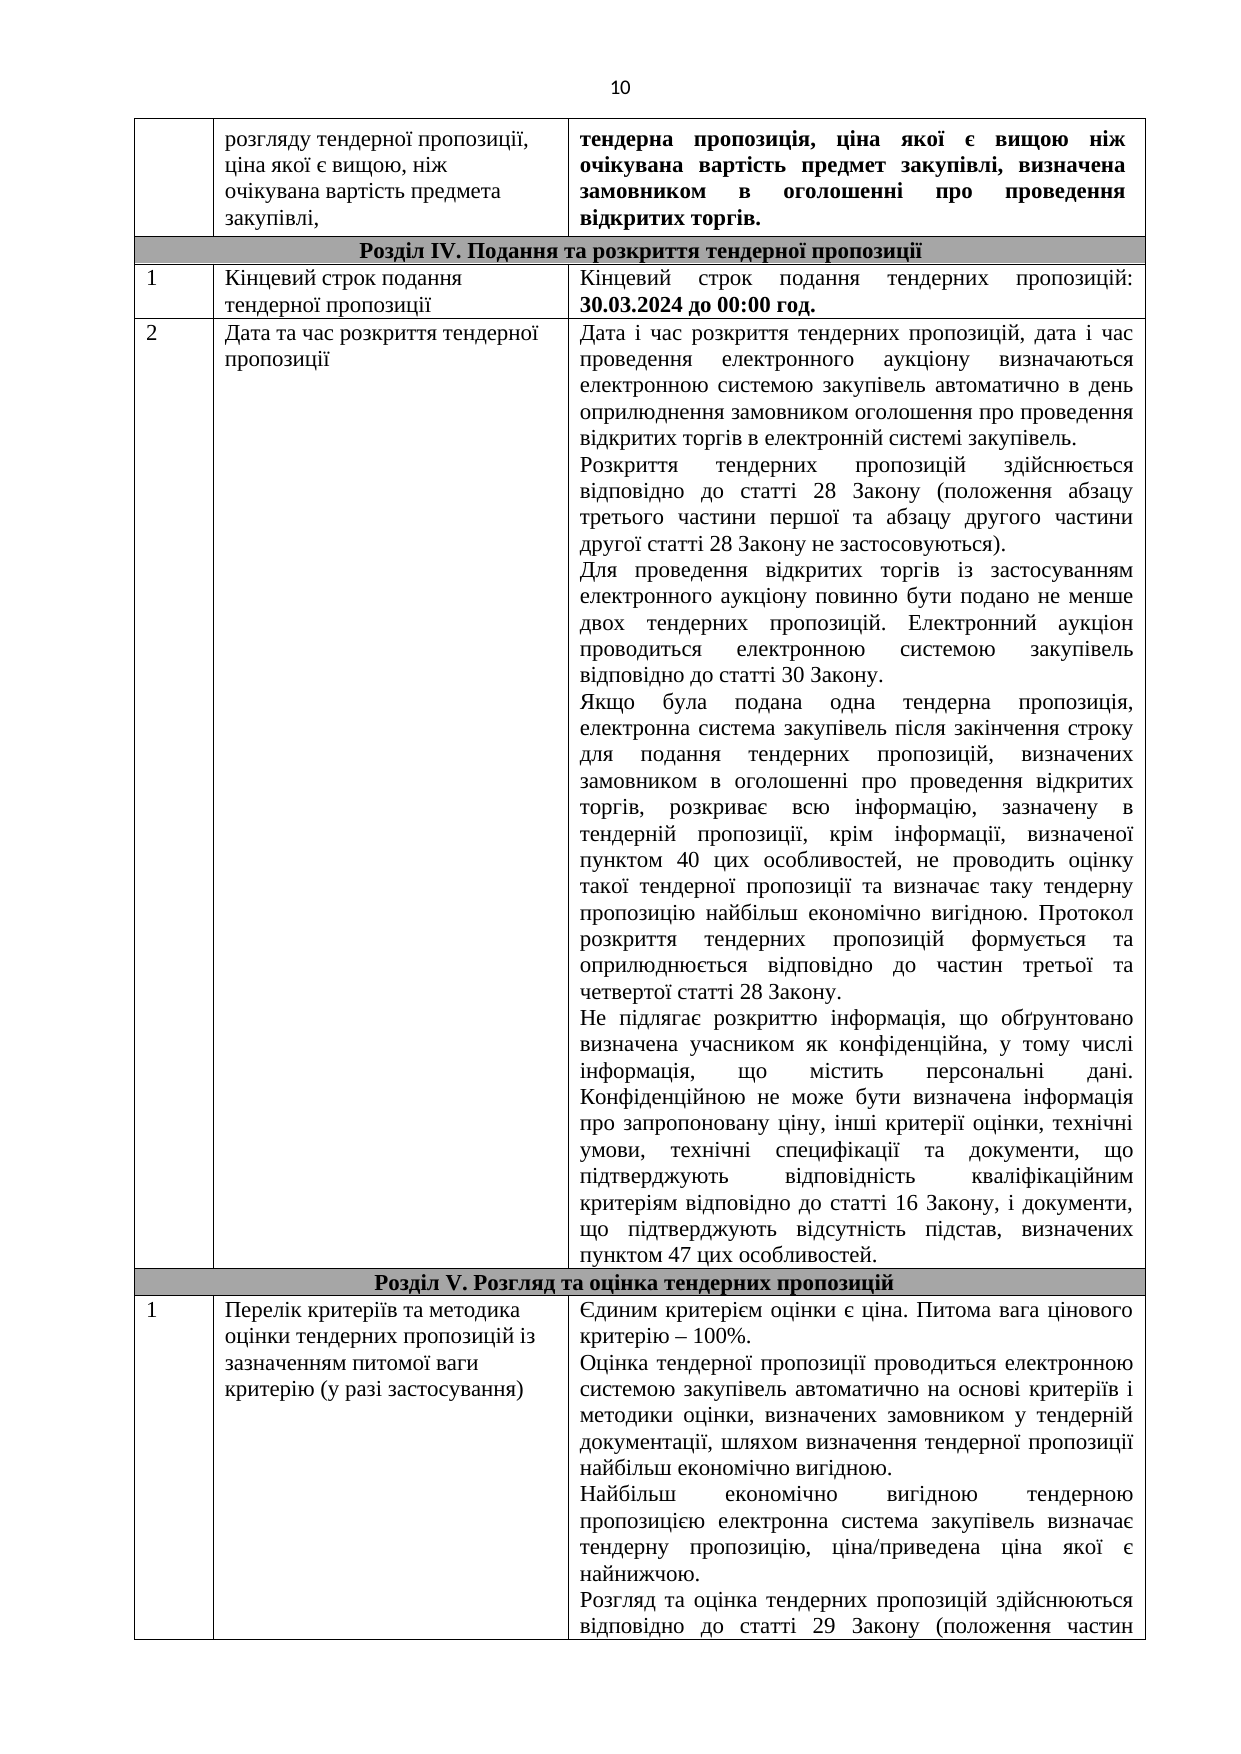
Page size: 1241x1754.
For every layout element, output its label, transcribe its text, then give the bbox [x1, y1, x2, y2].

table_cell Кінцевий строк подання тендерних пропозицій: 30.03.2024 до 00:00 год. [569, 265, 1145, 318]
table_cell тендерна пропозиція, ціна якої є вищою ніж очікувана вартість предмет закупівлі, визначена замовником в оголошенні про проведення відкритих торгів. [569, 119, 1145, 236]
table_cell Єдиним критерієм оцінки є ціна. Питома вага цінового критерію – 100%. Оцінка тендерної пропозиції проводиться електронною системою закупівель автоматично на основі критеріїв і методики оцінки, визначених замовником у тендерній документації, шляхом визначення тендерної пропозиції найбільш економічно вигідною. Найбільш економічно вигідною тендерною пропозицією електронна система закупівель визначає тендерну пропозицію, ціна/приведена ціна якої є найнижчою. Розгляд та оцінка тендерних пропозицій здійснюються відповідно до статті 29 Закону (положення частин [569, 1296, 1145, 1639]
table_cell 1 [135, 265, 213, 318]
table_cell Перелік критеріїв та методика оцінки тендерних пропозицій із зазначенням питомої ваги критерію (у разі застосування) [214, 1296, 568, 1639]
table_cell [135, 119, 213, 236]
table_cell Дата та час розкриття тендерної пропозиції [214, 319, 568, 1268]
table_cell Розділ V. Розгляд та оцінка тендерних пропозицій [135, 1269, 1145, 1295]
table_cell 2 [135, 319, 213, 1268]
table_cell 1 [135, 1296, 213, 1639]
table_cell Кінцевий строк подання тендерної пропозиції [214, 265, 568, 318]
table_cell розгляду тендерної пропозиції, ціна якої є вищою, ніж очікувана вартість предмета закупівлі, [214, 119, 568, 236]
table_cell Розділ ІV. Подання та розкриття тендерної пропозиції [135, 237, 1145, 263]
table_cell Дата і час розкриття тендерних пропозицій, дата і час проведення електронного аукціону визначаються електронною системою закупівель автоматично в день оприлюднення замовником оголошення про проведення відкритих торгів в електронній системі закупівель. Розкриття тендерних пропозицій здійснюється відповідно до статті 28 Закону (положення абзацу третього частини першої та абзацу другого частини другої статті 28 Закону не застосовуються). Для проведення відкритих торгів із застосуванням електронного аукціону повинно бути подано не менше двох тендерних пропозицій. Електронний аукціон проводиться електронною системою закупівель відповідно до статті 30 Закону. Якщо була подана одна тендерна пропозиція, електронна система закупівель після закінчення строку для подання тендерних пропозицій, визначених замовником в оголошенні про проведення відкритих торгів, розкриває всю інформацію, зазначену в тендерній пропозиції, крім інформації, визначеної пунктом 40 цих особливостей, не проводить оцінку такої тендерної пропозиції та визначає таку тендерну пропозицію найбільш економічно вигідною. Протокол розкриття тендерних пропозицій формується та оприлюднюється відповідно до частин третьої та четвертої статті 28 Закону. Не підлягає розкриттю інформація, що обґрунтовано визначена учасником як конфіденційна, у тому числі інформація, що містить персональні дані. Конфіденційною не може бути визначена інформація про запропоновану ціну, інші критерії оцінки, технічні умови, технічні специфікації та документи, що підтверджують відповідність кваліфікаційним критеріям відповідно до статті 16 Закону, і документи, що підтверджують відсутність підстав, визначених пунктом 47 цих особливостей. [569, 319, 1145, 1268]
